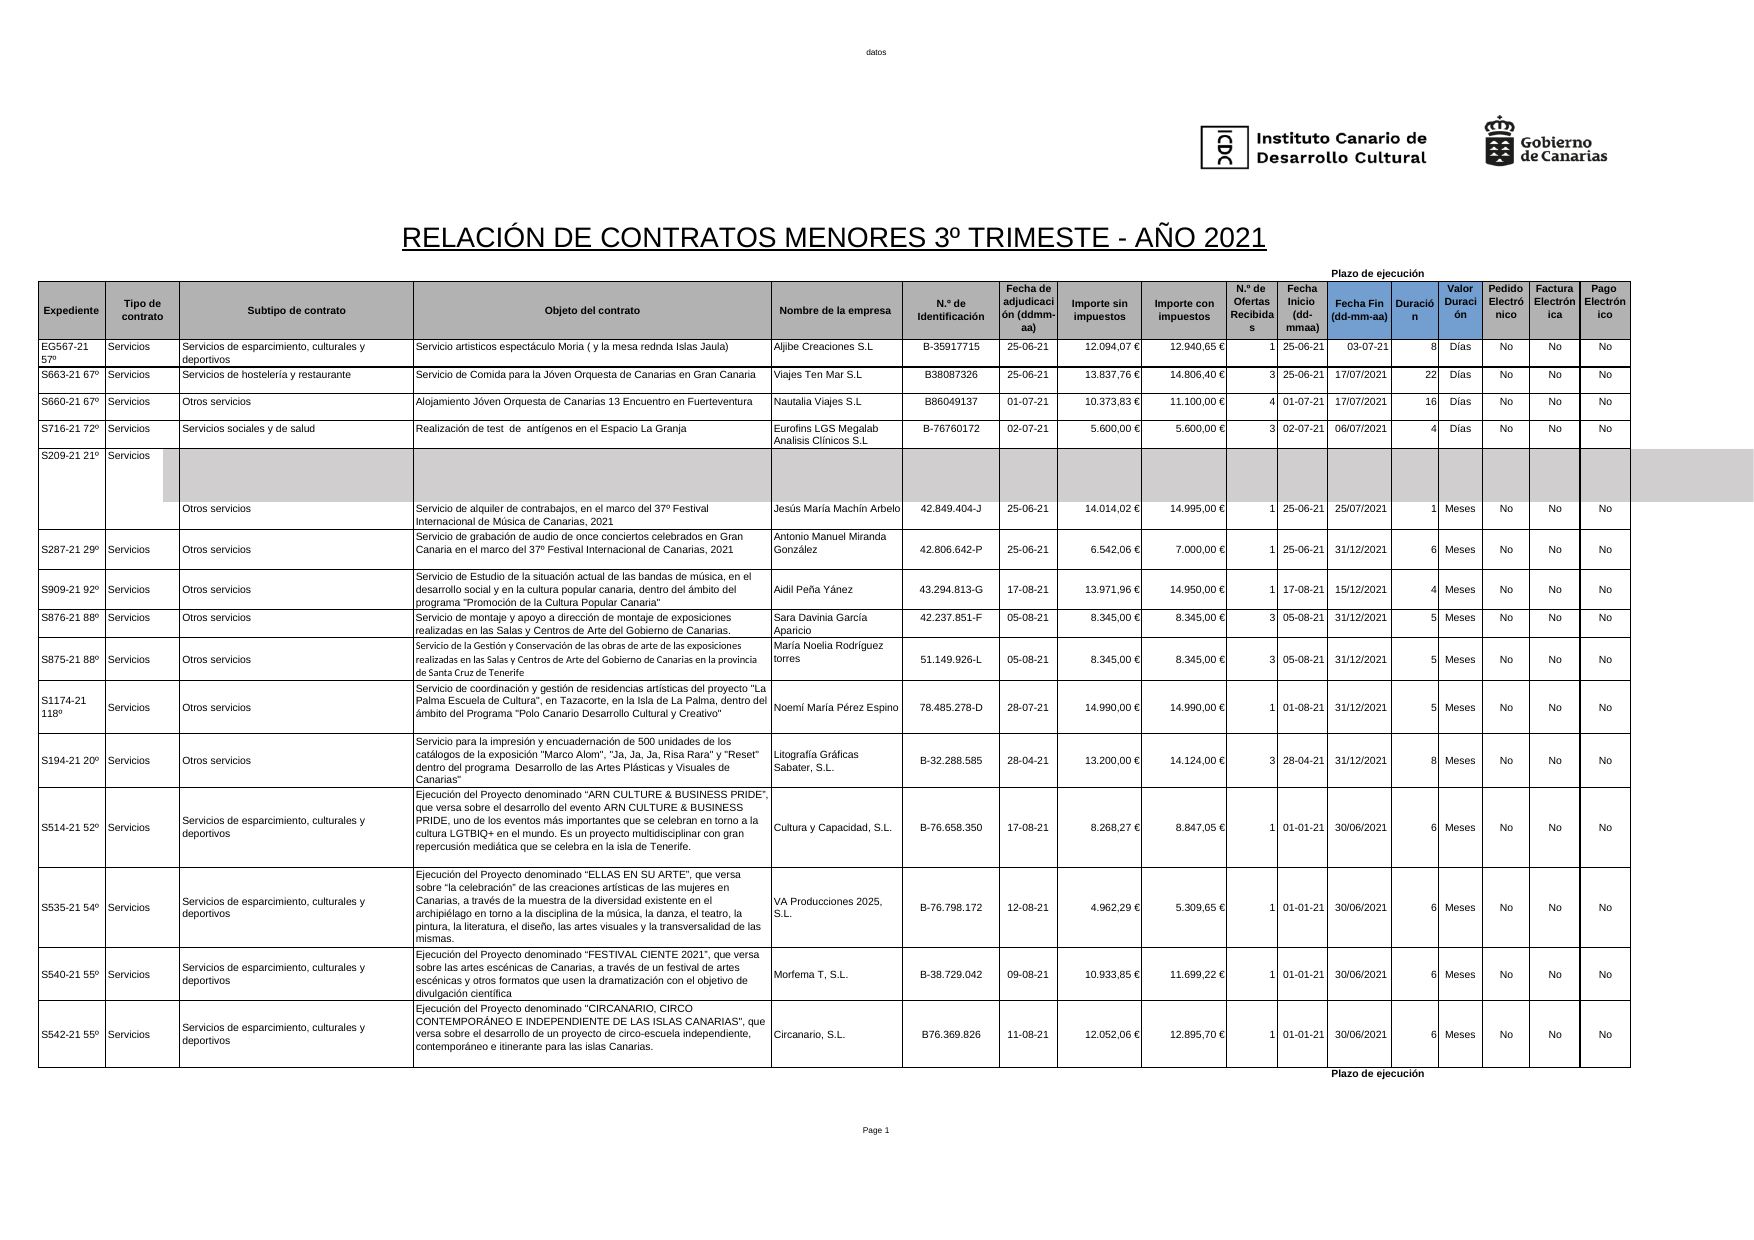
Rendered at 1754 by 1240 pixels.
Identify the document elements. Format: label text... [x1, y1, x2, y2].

table_cell Servicios [106, 368, 179, 393]
table_cell S876-21 88º [39, 610, 105, 637]
table_cell Servicios [106, 394, 179, 420]
table_cell 4.962,29 € [1058, 868, 1141, 947]
table_cell Meses [1439, 868, 1482, 947]
table_cell 17/07/2021 [1328, 368, 1391, 393]
table_cell 8 [1392, 340, 1438, 366]
table_cell Servicios [106, 681, 179, 733]
table_cell Servicios de esparcimiento, culturales y deportivos [180, 1001, 413, 1067]
table_cell 30/06/2021 [1328, 1001, 1391, 1067]
table_cell 28-07-21 [1000, 681, 1057, 733]
table_cell Meses [1439, 734, 1482, 787]
table_cell Otros servicios [180, 502, 413, 529]
table_cell 5.309,65 € [1142, 868, 1226, 947]
table_cell 01-01-21 [1278, 1001, 1327, 1067]
table_cell 28-04-21 [1000, 734, 1057, 787]
table_cell Servicios [106, 530, 179, 569]
table_cell Servicios [106, 340, 179, 366]
table_cell Noemí María Pérez Espino [772, 681, 902, 733]
table_cell 6 [1392, 530, 1438, 569]
table_cell No [1483, 502, 1529, 529]
table_cell B-76.658.350 [903, 788, 999, 867]
table_cell 13.200,00 € [1058, 734, 1141, 787]
table_cell 10.373,83 € [1058, 394, 1141, 420]
table_cell 30/06/2021 [1328, 948, 1391, 1000]
table_cell Servicios [106, 734, 179, 787]
table_cell 5 [1392, 610, 1438, 637]
table_cell Servicios de esparcimiento, culturales y deportivos [180, 340, 413, 366]
table_cell 6 [1392, 788, 1438, 867]
table_cell No [1530, 638, 1579, 680]
table_cell S1174-21 118º [39, 681, 105, 733]
table_cell No [1581, 734, 1630, 787]
table_cell Meses [1439, 1001, 1482, 1067]
table_cell No [1530, 368, 1579, 393]
table_cell Meses [1439, 502, 1482, 529]
table_cell EG567-21 57º [39, 340, 105, 366]
table_header N.º de Identificación [903, 282, 999, 339]
table_cell Meses [1439, 638, 1482, 680]
table_header Expediente [39, 282, 105, 339]
table_cell 05-08-21 [1000, 610, 1057, 637]
table_cell Eurofins LGS Megalab Analisis Clínicos S.L [772, 421, 902, 448]
table_header Importe sin impuestos [1058, 282, 1141, 339]
table_cell Meses [1439, 681, 1482, 733]
table_cell Días [1439, 340, 1482, 366]
table_cell Días [1439, 368, 1482, 393]
table_cell Meses [1439, 570, 1482, 609]
table_cell No [1483, 368, 1529, 393]
table_cell No [1530, 734, 1579, 787]
table_cell Otros servicios [180, 394, 413, 420]
table_cell No [1581, 570, 1630, 609]
table_cell Alojamiento Jóven Orquesta de Canarias 13 Encuentro en Fuerteventura [414, 394, 771, 420]
table_cell 14.990,00 € [1142, 681, 1226, 733]
table_cell 6 [1392, 868, 1438, 947]
table_cell No [1483, 394, 1529, 420]
table_cell Servicio artisticos espectáculo Moria ( y la mesa rednda Islas Jaula) [414, 340, 771, 366]
table_cell 7.000,00 € [1142, 530, 1226, 569]
table_cell No [1581, 421, 1630, 448]
table_header Pedido Electró nico [1483, 282, 1529, 339]
table_cell Servicio para la impresión y encuadernación de 500 unidades de los catálogos de la exposición "Marco Alom", "Ja, Ja, Ja, Risa Rara" y "Reset" dentro del programa Desarrollo de las Artes Plásticas y Visuales de Canarias" [414, 734, 771, 787]
table_cell Días [1439, 421, 1482, 448]
table_cell 1 [1227, 788, 1277, 867]
table_cell Servicio de la Gestión y Conservación de las obras de arte de las exposiciones realizadas en las Salas y Centros de Arte del Gobierno de Canarias en la provincia de Santa Cruz de Tenerife [414, 638, 771, 680]
table_cell 1 [1227, 1001, 1277, 1067]
table_cell Servicios de esparcimiento, culturales y deportivos [180, 788, 413, 867]
table_cell Realización de test de antígenos en el Espacio La Granja [414, 421, 771, 448]
table_cell 25-06-21 [1000, 340, 1057, 366]
text Plazo de ejecución [1331, 268, 1604, 280]
table_cell 25-06-21 [1000, 502, 1057, 529]
table_cell Servicio de alquiler de contrabajos, en el marco del 37º Festival Internacional de Música de Canarias, 2021 [414, 502, 771, 529]
table_cell B86049137 [903, 394, 999, 420]
table_cell 1 [1227, 340, 1277, 366]
table_cell Otros servicios [180, 570, 413, 609]
table_cell 01-01-21 [1278, 788, 1327, 867]
table_cell 1 [1227, 530, 1277, 569]
table_cell No [1483, 570, 1529, 609]
table_header N.º de Ofertas Recibida s [1227, 282, 1277, 339]
table_cell 02-07-21 [1000, 421, 1057, 448]
table_cell Cultura y Capacidad, S.L. [772, 788, 902, 867]
table_cell 14.950,00 € [1142, 570, 1226, 609]
table_cell No [1530, 502, 1579, 529]
table_cell 22 [1392, 368, 1438, 393]
table_cell No [1581, 610, 1630, 637]
table_cell 14.990,00 € [1058, 681, 1141, 733]
table_cell 11.100,00 € [1142, 394, 1226, 420]
table_cell 14.995,00 € [1142, 502, 1226, 529]
table_cell 05-08-21 [1000, 638, 1057, 680]
table_cell No [1483, 638, 1529, 680]
table_cell No [1581, 530, 1630, 569]
table_cell S875-21 88º [39, 638, 105, 680]
table_cell 12-08-21 [1000, 868, 1057, 947]
table_cell No [1530, 681, 1579, 733]
table_cell No [1483, 868, 1529, 947]
table_cell No [1581, 340, 1630, 366]
table_header Nombre de la empresa [772, 282, 902, 339]
table_cell No [1530, 340, 1579, 366]
table_cell No [1483, 340, 1529, 366]
table_cell 17-08-21 [1000, 788, 1057, 867]
table_cell 01-07-21 [1278, 394, 1327, 420]
table_cell 11.699,22 € [1142, 948, 1226, 1000]
table_cell 12.940,65 € [1142, 340, 1226, 366]
table_header Fecha Fin (dd-mm-aa) [1328, 282, 1391, 339]
table_cell 01-08-21 [1278, 681, 1327, 733]
table_cell 06/07/2021 [1328, 421, 1391, 448]
table_cell Viajes Ten Mar S.L [772, 368, 902, 393]
table_cell No [1581, 788, 1630, 867]
table_cell Otros servicios [180, 610, 413, 637]
table_cell Ejecución del Proyecto denominado "CIRCANARIO, CIRCO CONTEMPORÁNEO E INDEPENDIENTE DE LAS ISLAS CANARIAS", que versa sobre el desarrollo de un proyecto de circo-escuela independiente, contemporáneo e itinerante para las islas Canarias. [414, 1001, 771, 1067]
table_cell 4 [1392, 570, 1438, 609]
table_cell 8.847,05 € [1142, 788, 1226, 867]
table_cell No [1581, 681, 1630, 733]
table_header Importe con impuestos [1142, 282, 1226, 339]
table_cell 25-06-21 [1000, 530, 1057, 569]
table_cell B-76.798.172 [903, 868, 999, 947]
table_cell S535-21 54º [39, 868, 105, 947]
table_cell 30/06/2021 [1328, 788, 1391, 867]
table_cell 12.895,70 € [1142, 1001, 1226, 1067]
table_cell 1 [1227, 868, 1277, 947]
table_cell Servicios [106, 610, 179, 637]
table_cell María Noelia Rodríguez torres [772, 638, 902, 680]
table_cell No [1530, 570, 1579, 609]
table_cell Servicios de esparcimiento, culturales y deportivos [180, 948, 413, 1000]
table_cell Servicios [106, 638, 179, 680]
table_cell No [1581, 502, 1630, 529]
table_cell 25-06-21 [1278, 530, 1327, 569]
table_cell 31/12/2021 [1328, 681, 1391, 733]
table_cell Ejecución del Proyecto denominado “FESTIVAL CIENTE 2021”, que versa sobre las artes escénicas de Canarias, a través de un festival de artes escénicas y otros formatos que usen la dramatización con el objetivo de divulgación científica [414, 948, 771, 1000]
table_cell Circanario, S.L. [772, 1001, 902, 1067]
table_cell 8.268,27 € [1058, 788, 1141, 867]
table_cell 17/07/2021 [1328, 394, 1391, 420]
table_cell 5 [1392, 681, 1438, 733]
table_cell 13.971,96 € [1058, 570, 1141, 609]
table_cell Servicios [106, 421, 179, 448]
table_cell 01-01-21 [1278, 948, 1327, 1000]
table_cell 25-06-21 [1000, 368, 1057, 393]
table_cell 03-07-21 [1328, 340, 1391, 366]
table_cell Aidil Peña Yánez [772, 570, 902, 609]
table_cell 12.052,06 € [1058, 1001, 1141, 1067]
table_cell No [1530, 1001, 1579, 1067]
table_cell 8.345,00 € [1058, 638, 1141, 680]
table_cell 25-06-21 [1278, 340, 1327, 366]
table_cell S716-21 72º [39, 421, 105, 448]
table_cell 8 [1392, 734, 1438, 787]
table_cell Servicios [106, 868, 179, 947]
table_cell Servicio de montaje y apoyo a dirección de montaje de exposiciones realizadas en las Salas y Centros de Arte del Gobierno de Canarias. [414, 610, 771, 637]
table_cell No [1530, 610, 1579, 637]
table_cell Servicios sociales y de salud [180, 421, 413, 448]
table_cell 10.933,85 € [1058, 948, 1141, 1000]
table_cell 6 [1392, 1001, 1438, 1067]
table_cell 43.294.813-G [903, 570, 999, 609]
table_cell No [1483, 530, 1529, 569]
table_cell 8.345,00 € [1142, 610, 1226, 637]
table_cell 4 [1227, 394, 1277, 420]
table_cell 1 [1227, 502, 1277, 529]
table_cell Servicios de esparcimiento, culturales y deportivos [180, 868, 413, 947]
table_cell Meses [1439, 788, 1482, 867]
table_cell B76.369.826 [903, 1001, 999, 1067]
table_cell 42.806.642-P [903, 530, 999, 569]
table_cell No [1483, 681, 1529, 733]
table_cell Antonio Manuel Miranda González [772, 530, 902, 569]
table_cell 8.345,00 € [1142, 638, 1226, 680]
table_header Pago Electrón ico [1581, 282, 1630, 339]
table_cell S660-21 67º [39, 394, 105, 420]
table_cell 14.014,02 € [1058, 502, 1141, 529]
table_cell No [1530, 394, 1579, 420]
table_cell S287-21 29º [39, 530, 105, 569]
table_cell 5.600,00 € [1142, 421, 1226, 448]
table_cell No [1483, 1001, 1529, 1067]
table_cell 3 [1227, 610, 1277, 637]
table_cell 11-08-21 [1000, 1001, 1057, 1067]
table_cell B-38.729.042 [903, 948, 999, 1000]
table_cell 51.149.926-L [903, 638, 999, 680]
table_cell S209-21 21º [39, 449, 105, 529]
table_cell Jesús María Machín Arbelo [772, 502, 902, 529]
table_cell Servicios [106, 788, 179, 867]
table_cell 3 [1227, 421, 1277, 448]
table_cell Nautalia Viajes S.L [772, 394, 902, 420]
table_cell Servicio de Comida para la Jóven Orquesta de Canarias en Gran Canaria [414, 368, 771, 393]
table_cell 5.600,00 € [1058, 421, 1141, 448]
table_cell 12.094,07 € [1058, 340, 1141, 366]
table_cell 14.124,00 € [1142, 734, 1226, 787]
table_cell No [1530, 868, 1579, 947]
table_cell 25-06-21 [1278, 368, 1327, 393]
table_cell 02-07-21 [1278, 421, 1327, 448]
table_cell No [1483, 788, 1529, 867]
table_header Objeto del contrato [414, 282, 771, 339]
table_cell 4 [1392, 421, 1438, 448]
table_cell Servicio de grabación de audio de once conciertos celebrados en Gran Canaria en el marco del 37º Festival Internacional de Canarias, 2021 [414, 530, 771, 569]
table_header Fecha Inicio (dd-mmaa) [1278, 282, 1327, 339]
table_header Fecha de adjudicaci ón (ddmm-aa) [1000, 282, 1057, 339]
table_cell 8.345,00 € [1058, 610, 1141, 637]
table_cell Morfema T, S.L. [772, 948, 902, 1000]
table_cell S194-21 20º [39, 734, 105, 787]
table_cell S540-21 55º [39, 948, 105, 1000]
table_cell 1 [1227, 948, 1277, 1000]
table_header Subtipo de contrato [180, 282, 413, 339]
table_cell 17-08-21 [1278, 570, 1327, 609]
table_cell 25-06-21 [1278, 502, 1327, 529]
table_cell 78.485.278-D [903, 681, 999, 733]
table_cell B38087326 [903, 368, 999, 393]
table_cell Meses [1439, 948, 1482, 1000]
table_cell Litografía Gráficas Sabater, S.L. [772, 734, 902, 787]
table_cell 31/12/2021 [1328, 610, 1391, 637]
table_cell Servicio de Estudio de la situación actual de las bandas de música, en el desarrollo social y en la cultura popular canaria, dentro del ámbito del programa "Promoción de la Cultura Popular Canaria" [414, 570, 771, 609]
table_cell 16 [1392, 394, 1438, 420]
table_header Duració n [1392, 282, 1438, 339]
table_cell Aljibe Creaciones S.L [772, 340, 902, 366]
table_header Factura Electrón ica [1530, 282, 1579, 339]
table_cell S542-21 55º [39, 1001, 105, 1067]
table_cell 13.837,76 € [1058, 368, 1141, 393]
table_cell Otros servicios [180, 530, 413, 569]
table_cell Servicios [106, 570, 179, 609]
table_cell No [1483, 948, 1529, 1000]
table_cell 1 [1392, 502, 1438, 529]
table_cell No [1483, 421, 1529, 448]
table_cell No [1530, 421, 1579, 448]
table_cell 1 [1227, 681, 1277, 733]
table_cell 15/12/2021 [1328, 570, 1391, 609]
table_cell S514-21 52º [39, 788, 105, 867]
table_cell No [1530, 948, 1579, 1000]
table_cell Sara Davinia García Aparicio [772, 610, 902, 637]
table_cell 01-01-21 [1278, 868, 1327, 947]
table_cell B-35917715 [903, 340, 999, 366]
table_cell 01-07-21 [1000, 394, 1057, 420]
table_cell Otros servicios [180, 638, 413, 680]
text Plazo de ejecución [1331, 1068, 1604, 1080]
table_cell Días [1439, 394, 1482, 420]
table_cell Meses [1439, 530, 1482, 569]
table_cell No [1483, 610, 1529, 637]
table_cell Servicios [106, 948, 179, 1000]
table_cell Otros servicios [180, 734, 413, 787]
table_cell No [1483, 734, 1529, 787]
table_cell S909-21 92º [39, 570, 105, 609]
table_cell No [1581, 638, 1630, 680]
table_cell No [1581, 394, 1630, 420]
table_cell Servicios [106, 449, 179, 529]
table_cell 31/12/2021 [1328, 638, 1391, 680]
table_cell VA Producciones 2025, S.L. [772, 868, 902, 947]
table_cell 6.542,06 € [1058, 530, 1141, 569]
table_cell 1 [1227, 570, 1277, 609]
table_cell Ejecución del Proyecto denominado “ELLAS EN SU ARTE”, que versa sobre “la celebración” de las creaciones artísticas de las mujeres en Canarias, a través de la muestra de la diversidad existente en el archipiélago en torno a la disciplina de la música, la danza, el teatro, la pintura, la literatura, el diseño, las artes visuales y la transversalidad de las mismas. [414, 868, 771, 947]
table_cell B-76760172 [903, 421, 999, 448]
table_header Tipo de contrato [106, 282, 179, 339]
table_cell Otros servicios [180, 681, 413, 733]
table_cell 25/07/2021 [1328, 502, 1391, 529]
table_cell 3 [1227, 638, 1277, 680]
table_cell Servicios de hostelería y restaurante [180, 368, 413, 393]
table_cell 14.806,40 € [1142, 368, 1226, 393]
table_cell Ejecución del Proyecto denominado “ARN CULTURE & BUSINESS PRIDE”, que versa sobre el desarrollo del evento ARN CULTURE & BUSINESS PRIDE, uno de los eventos más importantes que se celebran en torno a la cultura LGTBIQ+ en el mundo. Es un proyecto multidisciplinar con gran repercusión mediática que se celebra en la isla de Tenerife. [414, 788, 771, 867]
table_cell 31/12/2021 [1328, 530, 1391, 569]
table_cell B-32.288.585 [903, 734, 999, 787]
table_cell 31/12/2021 [1328, 734, 1391, 787]
table_cell 6 [1392, 948, 1438, 1000]
table_cell 42.237.851-F [903, 610, 999, 637]
table_cell 30/06/2021 [1328, 868, 1391, 947]
table_cell No [1581, 868, 1630, 947]
table_cell No [1581, 1001, 1630, 1067]
table_cell No [1581, 948, 1630, 1000]
table_cell 05-08-21 [1278, 638, 1327, 680]
table_cell 28-04-21 [1278, 734, 1327, 787]
table_cell No [1581, 368, 1630, 393]
table_cell No [1530, 788, 1579, 867]
table_cell 05-08-21 [1278, 610, 1327, 637]
table_cell No [1530, 530, 1579, 569]
table_cell 5 [1392, 638, 1438, 680]
table_header Valor Duraci ón [1439, 282, 1482, 339]
table_cell Meses [1439, 610, 1482, 637]
table_cell 17-08-21 [1000, 570, 1057, 609]
table_cell S663-21 67º [39, 368, 105, 393]
table_cell 09-08-21 [1000, 948, 1057, 1000]
table_cell 42.849.404-J [903, 502, 999, 529]
table_cell 3 [1227, 734, 1277, 787]
table_cell Servicios [106, 1001, 179, 1067]
table_cell Servicio de coordinación y gestión de residencias artísticas del proyecto "La Palma Escuela de Cultura", en Tazacorte, en la Isla de La Palma, dentro del ámbito del Programa "Polo Canario Desarrollo Cultural y Creativo" [414, 681, 771, 733]
table_cell 3 [1227, 368, 1277, 393]
